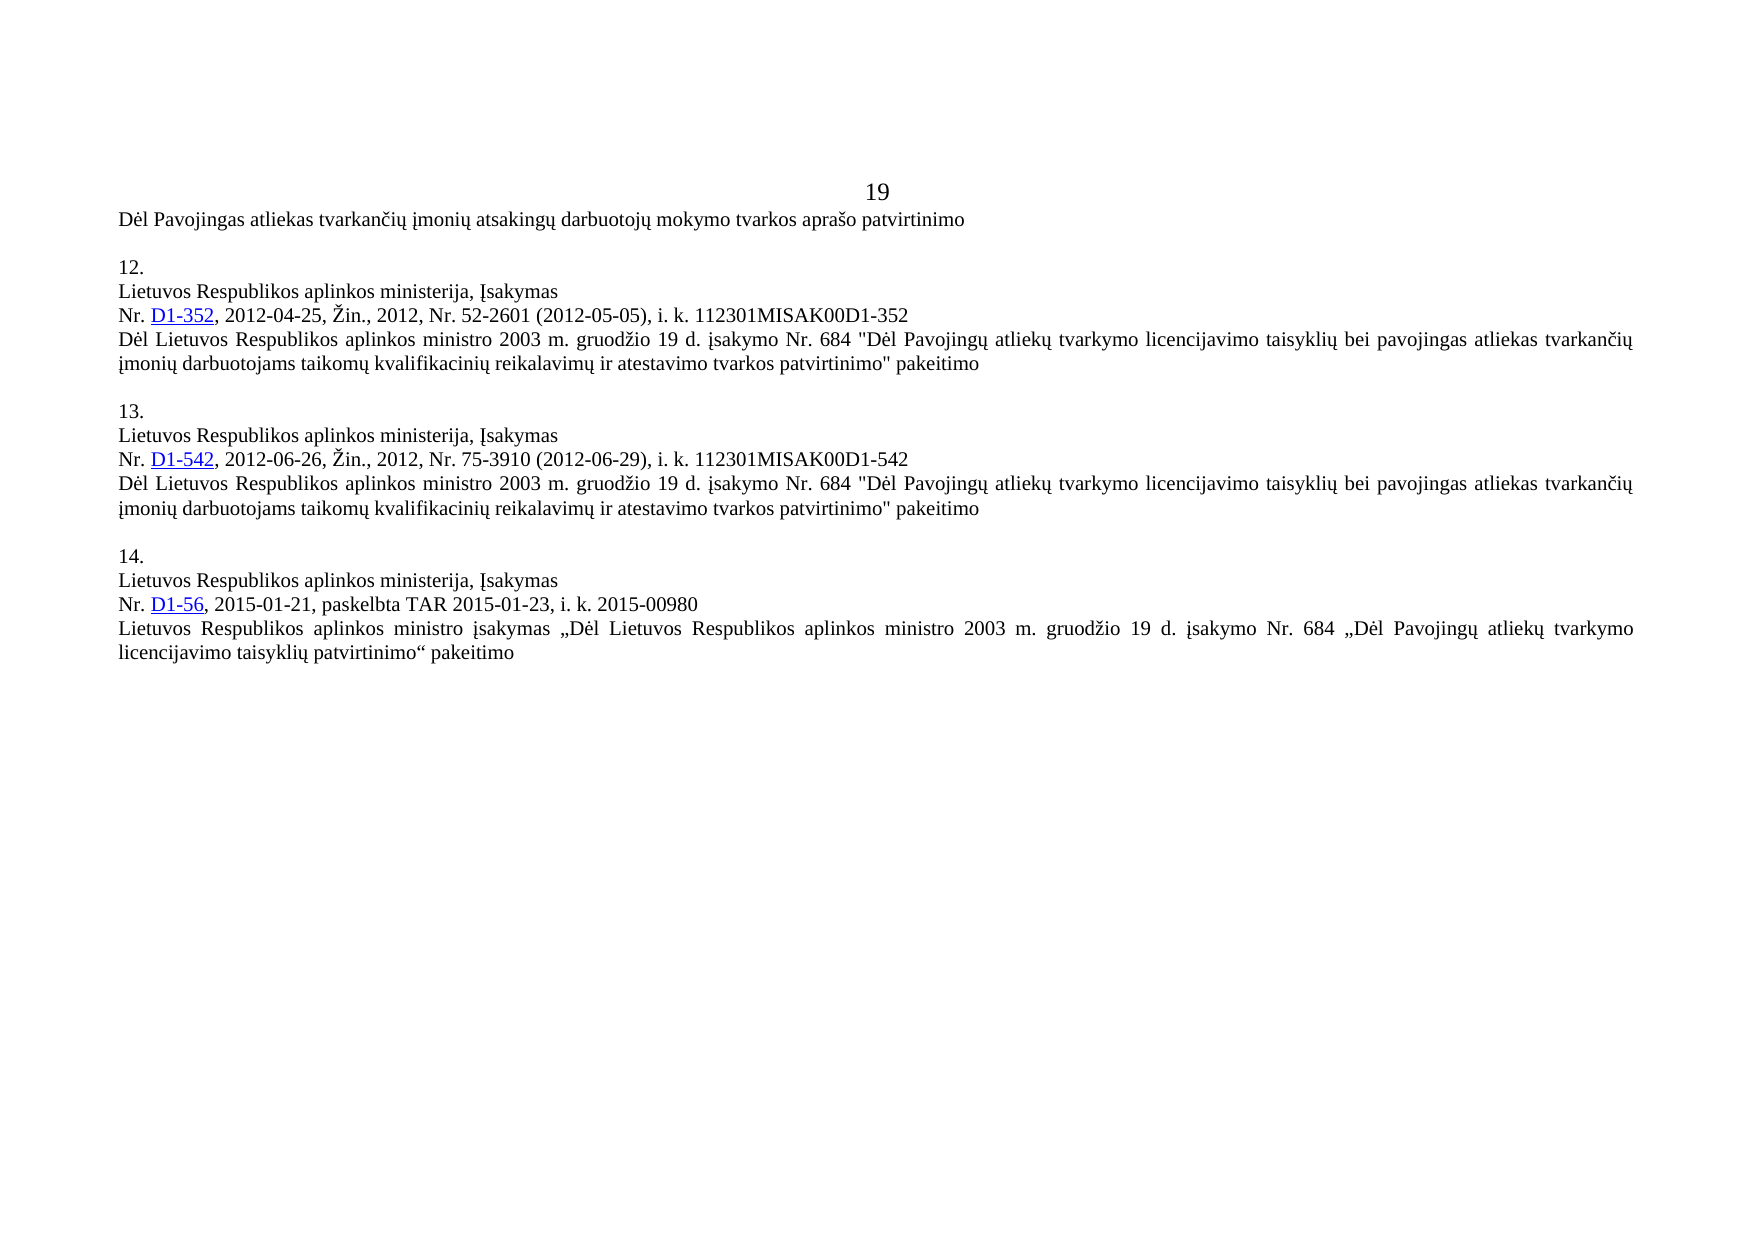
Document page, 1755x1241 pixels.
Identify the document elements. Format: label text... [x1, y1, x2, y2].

text Nr. D1-352, 2012-04-25, Žin., 2012, Nr. 52-2601 (2012-05-05), i. k. 112301MISAK00D1-352 [118, 303, 1636, 327]
text Lietuvos Respublikos aplinkos ministro įsakymas „Dėl Lietuvos Respublikos aplinkos ministro 2003 m. gruodžio 19 d. įsakymo Nr. 684 „Dėl Pavojingų atliekų tvarkymo licencijavimo taisyklių patvirtinimo“ pakeitimo [118, 616, 1636, 664]
text Lietuvos Respublikos aplinkos ministerija, Įsakymas [118, 568, 1636, 592]
text Lietuvos Respublikos aplinkos ministerija, Įsakymas [118, 423, 1636, 447]
text 14. [118, 543, 1636, 568]
text Nr. D1-542, 2012-06-26, Žin., 2012, Nr. 75-3910 (2012-06-29), i. k. 112301MISAK00D1-542 [118, 447, 1636, 471]
text Lietuvos Respublikos aplinkos ministerija, Įsakymas [118, 279, 1636, 303]
text Dėl Lietuvos Respublikos aplinkos ministro 2003 m. gruodžio 19 d. įsakymo Nr. 684 "Dėl Pavojingų atliekų tvarkymo licencijavimo taisyklių bei pavojingas atliekas tvarkančių įmonių darbuotojams taikomų kvalifikacinių reikalavimų ir atestavimo tvarkos patvirtinimo" pakeitimo [118, 471, 1636, 519]
text Dėl Lietuvos Respublikos aplinkos ministro 2003 m. gruodžio 19 d. įsakymo Nr. 684 "Dėl Pavojingų atliekų tvarkymo licencijavimo taisyklių bei pavojingas atliekas tvarkančių įmonių darbuotojams taikomų kvalifikacinių reikalavimų ir atestavimo tvarkos patvirtinimo" pakeitimo [118, 327, 1636, 375]
text Dėl Pavojingas atliekas tvarkančių įmonių atsakingų darbuotojų mokymo tvarkos aprašo patvirtinimo [118, 207, 1636, 231]
text Nr. D1-56, 2015-01-21, paskelbta TAR 2015-01-23, i. k. 2015-00980 [118, 592, 1636, 616]
text 12. [118, 255, 1636, 279]
text 13. [118, 399, 1636, 423]
